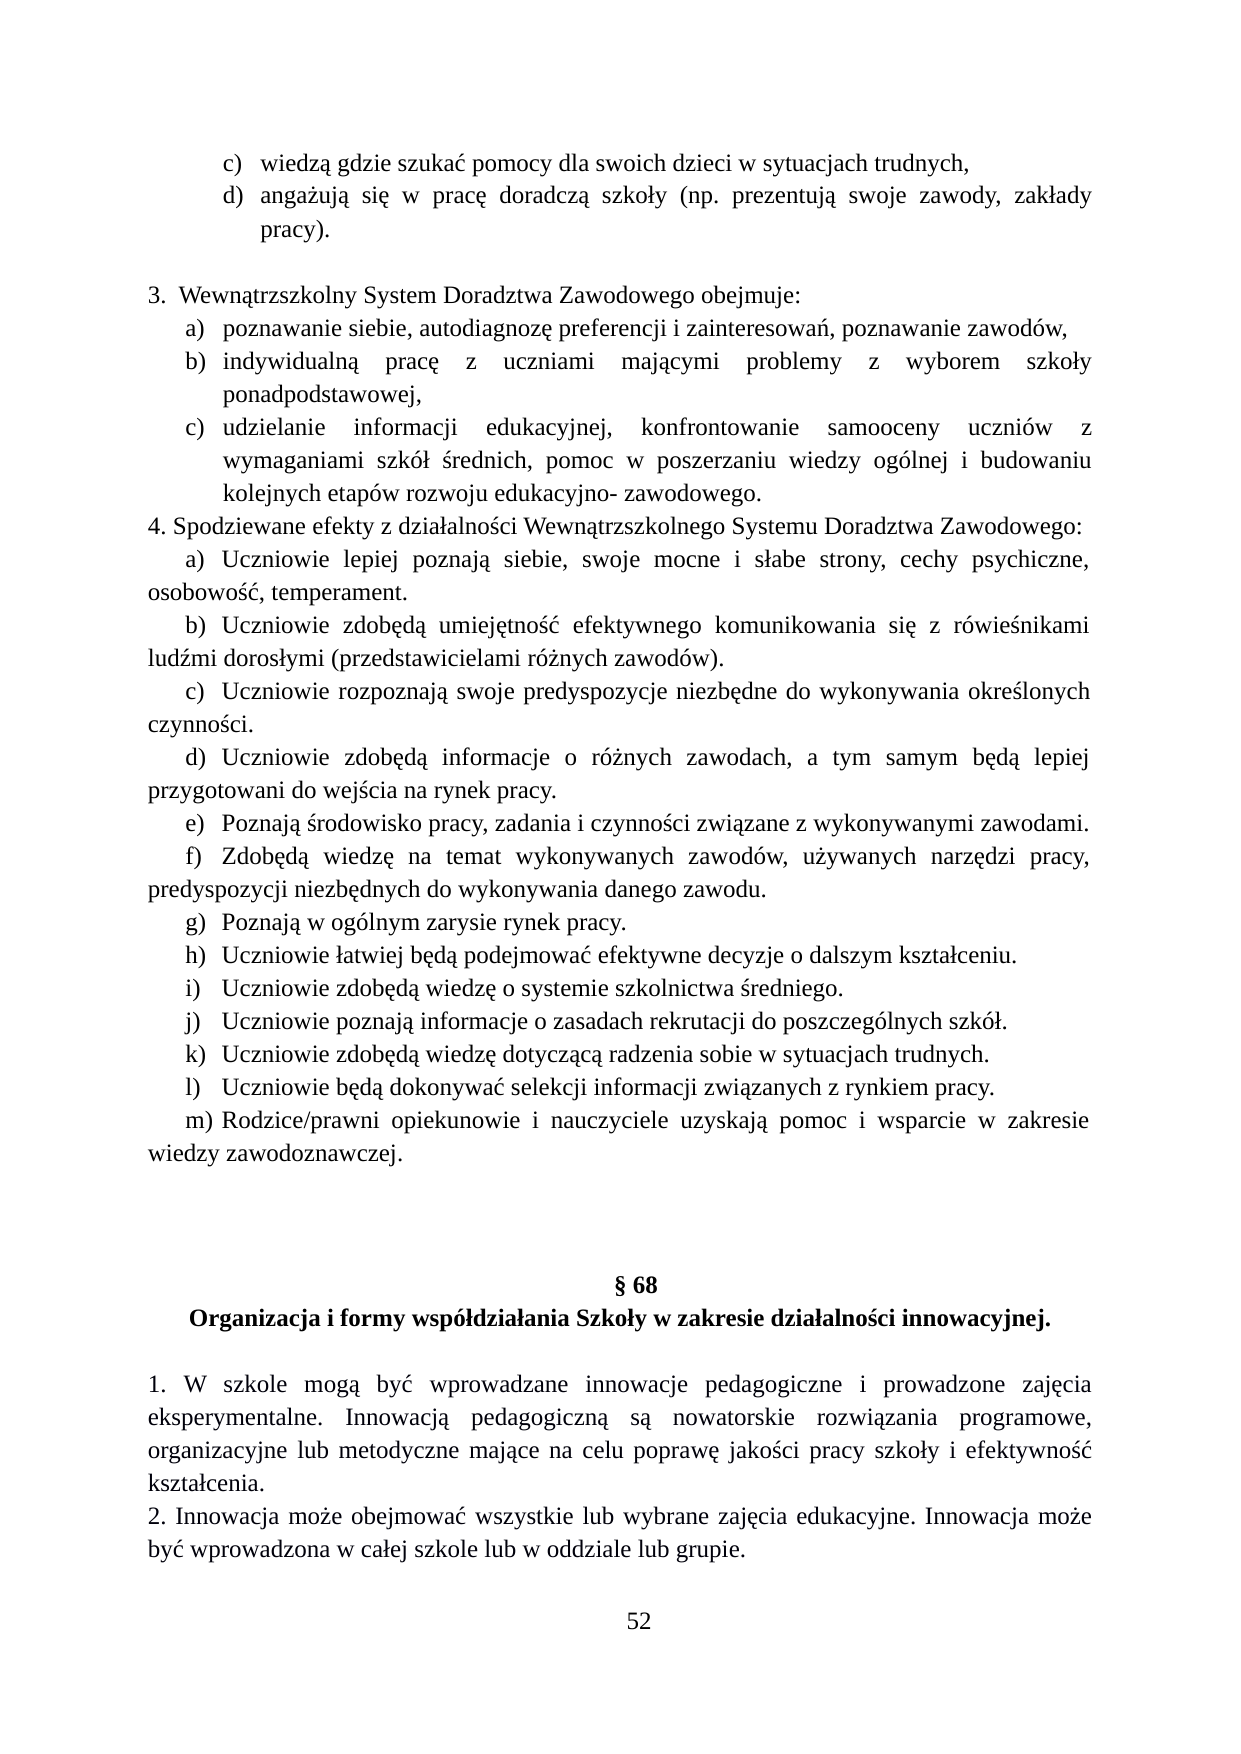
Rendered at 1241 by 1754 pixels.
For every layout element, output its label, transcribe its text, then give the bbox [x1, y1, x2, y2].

list Uczniowie rozpoznają swoje predyspozycje niezbędne do wykonywania określonych czynności. [148, 676, 1091, 738]
list Uczniowie poznają informacje o zasadach rekrutacji do poszczególnych szkół. [148, 1006, 1091, 1035]
list indywidualną pracę z uczniami mającymi problemy z wyborem szkoły ponadpodstawowej, [185, 346, 1093, 407]
text 2. Innowacja może obejmować wszystkie lub wybrane zajęcia edukacyjne. Innowacja może być wprowadzona w całej szkole lub w oddziale lub grupie. [148, 1501, 1093, 1563]
list angażują się w pracę doradczą szkoły (np. prezentują swoje zawody, zakłady pracy). [223, 181, 1093, 242]
list Rodzice/prawni opiekunowie i nauczyciele uzyskają pomoc i wsparcie w zakresie wiedzy zawodoznawczej. [148, 1105, 1091, 1167]
list Uczniowie lepiej poznają siebie, swoje mocne i słabe strony, cechy psychiczne, osobowość, temperament. [148, 544, 1091, 606]
text 3. Wewnątrzszkolny System Doradztwa Zawodowego obejmuje: [148, 280, 1093, 308]
list Uczniowie łatwiej będą podejmować efektywne decyzje o dalszym kształceniu. [148, 940, 1091, 969]
list Poznają środowisko pracy, zadania i czynności związane z wykonywanymi zawodami. [148, 808, 1091, 837]
list poznawanie siebie, autodiagnozę preferencji i zainteresowań, poznawanie zawodów, [185, 313, 1093, 341]
list Uczniowie będą dokonywać selekcji informacji związanych z rynkiem pracy. [148, 1072, 1091, 1101]
list Uczniowie zdobędą wiedzę dotyczącą radzenia sobie w sytuacjach trudnych. [148, 1039, 1091, 1068]
text 1. W szkole mogą być wprowadzane innowacje pedagogiczne i prowadzone zajęcia eksperymentalne. Innowacją pedagogiczną są nowatorskie rozwiązania programowe, organizacyjne lub metodyczne mające na celu poprawę jakości pracy szkoły i efektywność kształcenia. [148, 1369, 1093, 1497]
list Uczniowie zdobędą informacje o różnych zawodach, a tym samym będą lepiej przygotowani do wejścia na rynek pracy. [148, 742, 1091, 804]
list Uczniowie zdobędą umiejętność efektywnego komunikowania się z rówieśnikami ludźmi dorosłymi (przedstawicielami różnych zawodów). [148, 610, 1091, 672]
text § 68 Organizacja i formy współdziałania Szkoły w zakresie działalności innowacyjnej. [148, 1270, 1093, 1332]
list wiedzą gdzie szukać pomocy dla swoich dzieci w sytuacjach trudnych, [223, 148, 1093, 176]
list Poznają w ogólnym zarysie rynek pracy. [148, 907, 1091, 936]
list Zdobędą wiedzę na temat wykonywanych zawodów, używanych narzędzi pracy, predyspozycji niezbędnych do wykonywania danego zawodu. [148, 841, 1091, 903]
text 4. Spodziewane efekty z działalności Wewnątrzszkolnego Systemu Doradztwa Zawodowego: [148, 511, 1093, 539]
list Uczniowie zdobędą wiedzę o systemie szkolnictwa średniego. [148, 973, 1091, 1002]
list udzielanie informacji edukacyjnej, konfrontowanie samooceny uczniów z wymaganiami szkół średnich, pomoc w poszerzaniu wiedzy ogólnej i budowaniu kolejnych etapów rozwoju edukacyjno- zawodowego. [185, 412, 1093, 507]
